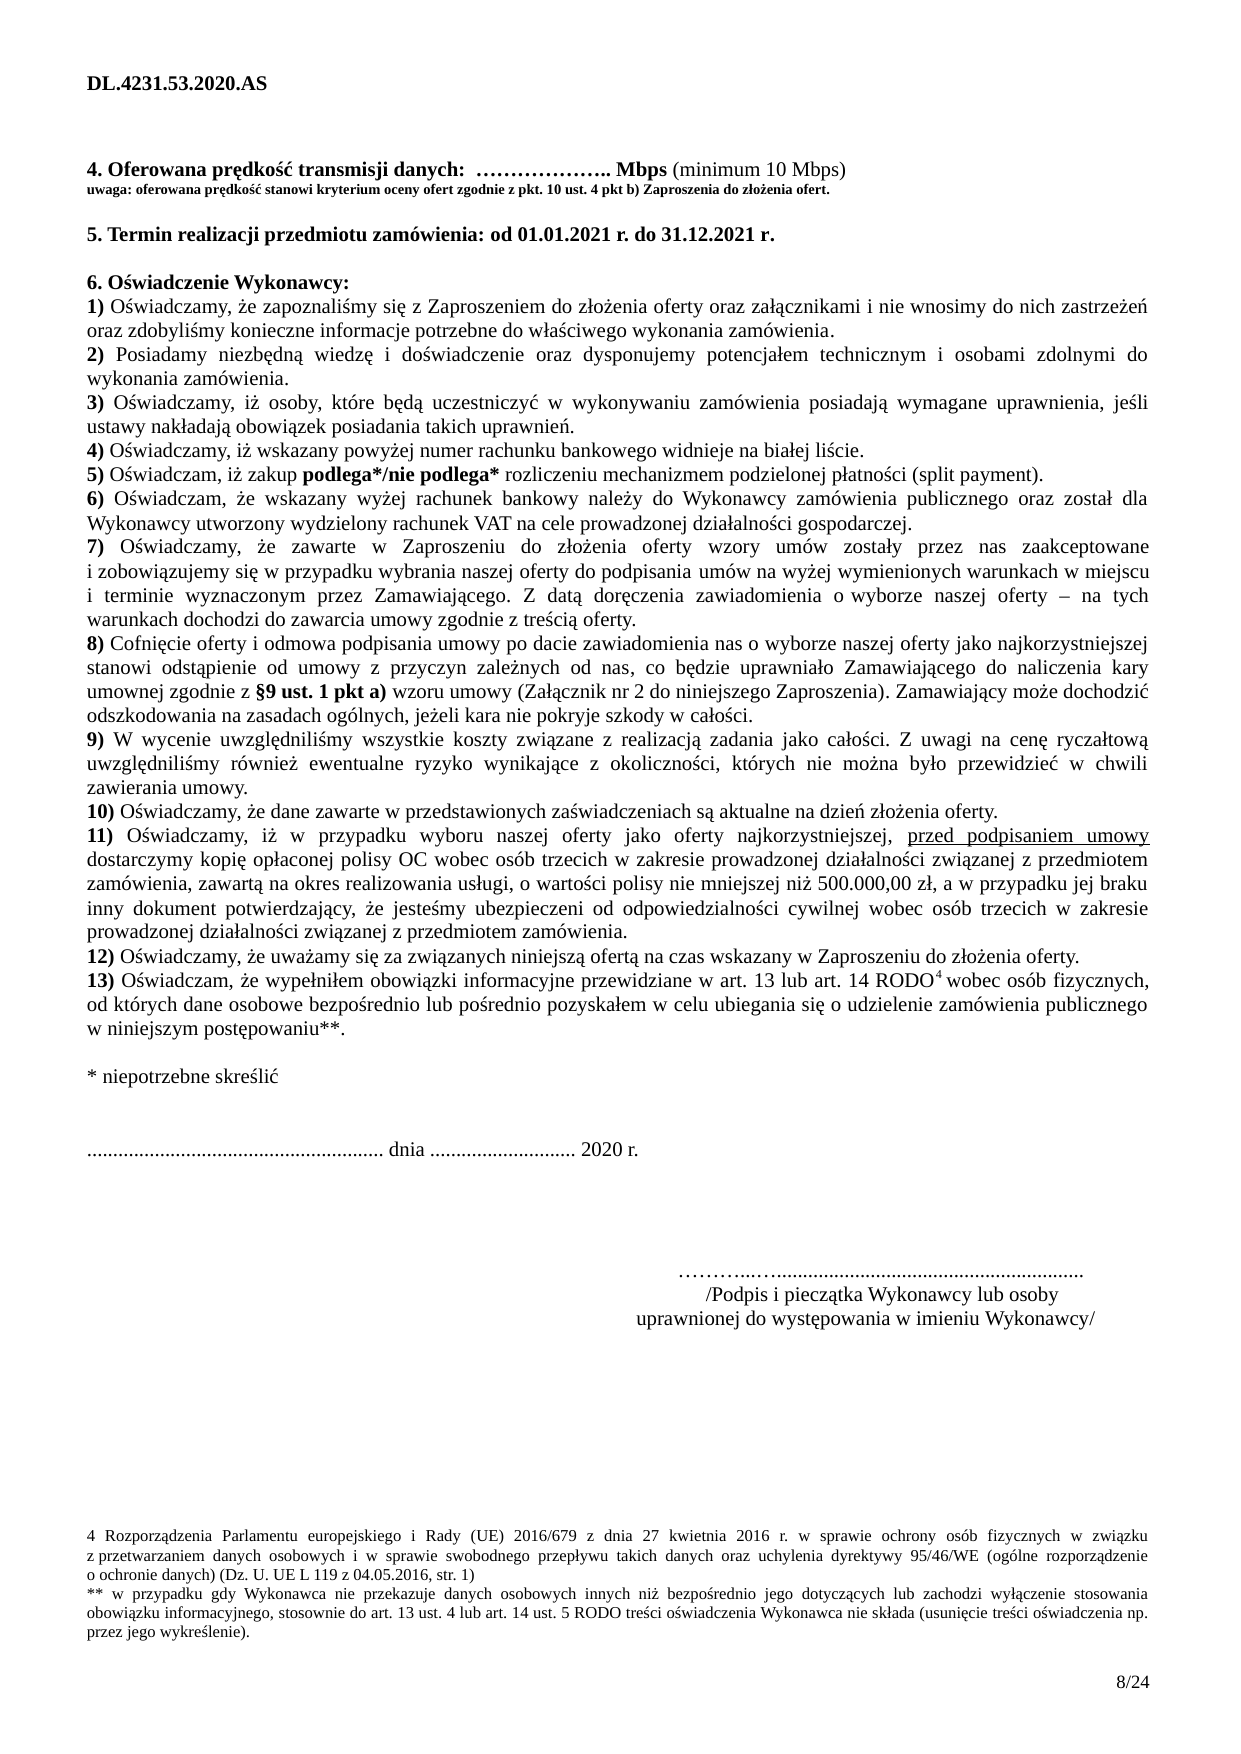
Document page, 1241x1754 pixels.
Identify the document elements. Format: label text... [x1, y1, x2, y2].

text 3) Oświadczamy, iż osoby, które będą uczestniczyć w wykonywaniu zamówienia posiadają wymagane uprawnienia, jeśli ustawy nakładają obowiązek posiadania takich uprawnień. [87, 390, 1149, 438]
text 8) Cofnięcie oferty i odmowa podpisania umowy po dacie zawiadomienia nas o wyborze naszej oferty jako najkorzystniejszej stanowi odstąpienie od umowy z przyczyn zależnych od nas, co będzie uprawniało Zamawiającego do naliczenia kary umownej zgodnie z §9 ust. 1 pkt a) wzoru umowy (Załącznik nr 2 do niniejszego Zaproszenia). Zamawiający może dochodzić odszkodowania na zasadach ogólnych, jeżeli kara nie pokryje szkody w całości. [87, 631, 1149, 727]
text uwaga: oferowana prędkość stanowi kryterium oceny ofert zgodnie z pkt. 10 ust. 4 pkt b) Zaproszenia do złożenia ofert. [87, 181, 1149, 198]
text 1) Oświadczamy, że zapoznaliśmy się z Zaproszeniem do złożenia oferty oraz załącznikami i nie wnosimy do nich zastrzeżeń oraz zdobyliśmy konieczne informacje potrzebne do właściwego wykonania zamówienia. [87, 294, 1149, 342]
text 6. Oświadczenie Wykonawcy: [87, 270, 1149, 294]
text 7) Oświadczamy, że zawarte w Zaproszeniu do złożenia oferty wzory umów zostały przez nas zaakceptowane i zobowiązujemy się w przypadku wybrania naszej oferty do podpisania umów na wyżej wymienionych warunkach w miejscu i terminie wyznaczonym przez Zamawiającego. Z datą doręczenia zawiadomienia o wyborze naszej oferty – na tych warunkach dochodzi do zawarcia umowy zgodnie z treścią oferty. [87, 534, 1149, 631]
text * niepotrzebne skreślić [87, 1064, 1149, 1088]
text 5. Termin realizacji przedmiotu zamówienia: od 01.01.2021 r. do 31.12.2021 r. [87, 222, 1149, 246]
text 12) Oświadczamy, że uważamy się za związanych niniejszą ofertą na czas wskazany w Zaproszeniu do złożenia oferty. [87, 943, 1149, 968]
text 5) Oświadczam, iż zakup podlega*/nie podlega* rozliczeniu mechanizmem podzielonej płatności (split payment). [87, 462, 1149, 486]
text 10) Oświadczamy, że dane zawarte w przedstawionych zaświadczeniach są aktualne na dzień złożenia oferty. [87, 799, 1149, 823]
text 6) Oświadczam, że wskazany wyżej rachunek bankowy należy do Wykonawcy zamówienia publicznego oraz został dla Wykonawcy utworzony wydzielony rachunek VAT na cele prowadzonej działalności gospodarczej. [87, 486, 1149, 534]
text 4) Oświadczamy, iż wskazany powyżej numer rachunku bankowego widnieje na białej liście. [87, 438, 1149, 462]
text 11) Oświadczamy, iż w przypadku wyboru naszej oferty jako oferty najkorzystniejszej, przed podpisaniem umowy dostarczymy kopię opłaconej polisy OC wobec osób trzecich w zakresie prowadzonej działalności związanej z przedmiotem zamówienia, zawartą na okres realizowania usługi, o wartości polisy nie mniejszej niż 500.000,00 zł, a w przypadku jej braku inny dokument potwierdzający, że jesteśmy ubezpieczeni od odpowiedzialności cywilnej wobec osób trzecich w zakresie prowadzonej działalności związanej z przedmiotem zamówienia. [87, 823, 1149, 943]
text 9) W wycenie uwzględniliśmy wszystkie koszty związane z realizacją zadania jako całości. Z uwagi na cenę ryczałtową uwzględniliśmy również ewentualne ryzyko wynikające z okoliczności, których nie można było przewidzieć w chwili zawierania umowy. [87, 727, 1149, 799]
text ** w przypadku gdy Wykonawca nie przekazuje danych osobowych innych niż bezpośrednio jego dotyczących lub zachodzi wyłączenie stosowania obowiązku informacyjnego, stosownie do art. 13 ust. 4 lub art. 14 ust. 5 RODO treści oświadczenia Wykonawca nie składa (usunięcie treści oświadczenia np. przez jego wykreślenie). [87, 1584, 1149, 1641]
text Rozporządzenia Parlamentu europejskiego i Rady (UE) 2016/679 z dnia 27 kwietnia 2016 r. w sprawie ochrony osób fizycznych w związku z przetwarzaniem danych osobowych i w sprawie swobodnego przepływu takich danych oraz uchylenia dyrektywy 95/46/WE (ogólne rozporządzenie o ochronie danych) (Dz. U. UE L 119 z 04.05.2016, str. 1) [87, 1526, 1149, 1584]
text uprawnionej do występowania w imieniu Wykonawcy/ [87, 1306, 1149, 1330]
text ………...…........................................................... [87, 1257, 1149, 1282]
text 13) Oświadczam, że wypełniłem obowiązki informacyjne przewidziane w art. 13 lub art. 14 RODO wobec osób fizycznych, od których dane osobowe bezpośrednio lub pośrednio pozyskałem w celu ubiegania się o udzielenie zamówienia publicznego w niniejszym postępowaniu**. [87, 968, 1149, 1040]
text 4. Oferowana prędkość transmisji danych: ……………….. Mbps (minimum 10 Mbps) [87, 157, 1149, 181]
text /Podpis i pieczątka Wykonawcy lub osoby [87, 1282, 1149, 1306]
text 2) Posiadamy niezbędną wiedzę i doświadczenie oraz dysponujemy potencjałem technicznym i osobami zdolnymi do wykonania zamówienia. [87, 342, 1149, 390]
text ......................................................... dnia ............................ 2020 r. [87, 1137, 1149, 1161]
